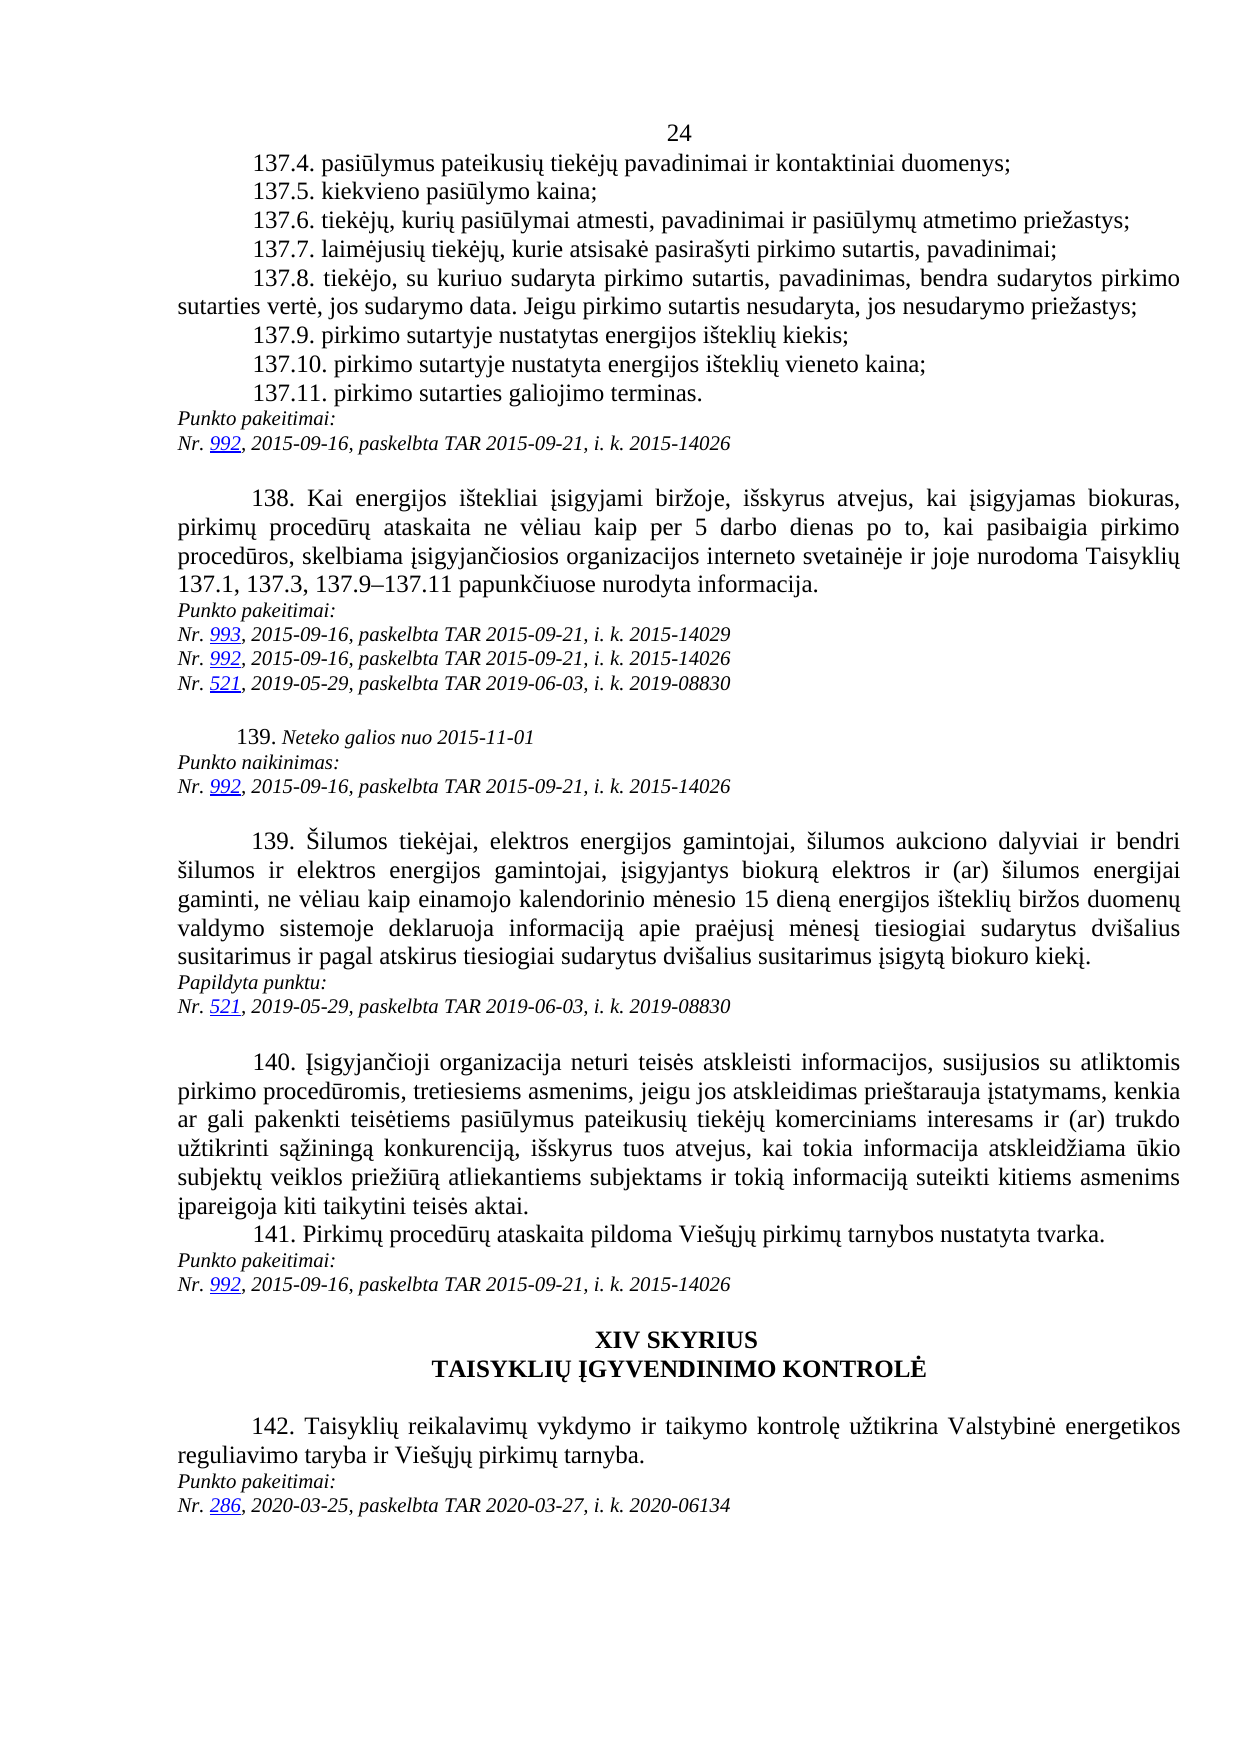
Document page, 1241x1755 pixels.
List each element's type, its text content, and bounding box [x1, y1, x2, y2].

text 137.6. tiekėjų, kurių pasiūlymai atmesti, pavadinimai ir pasiūlymų atmetimo priežastys; [177, 205, 1181, 234]
text Nr. 521, 2019-05-29, paskelbta TAR 2019-06-03, i. k. 2019-08830 [177, 994, 1181, 1018]
text Punkto pakeitimai: [177, 598, 1181, 622]
text 137.4. pasiūlymus pateikusių tiekėjų pavadinimai ir kontaktiniai duomenys; [177, 148, 1181, 176]
text 142. Taisyklių reikalavimų vykdymo ir taikymo kontrolę užtikrina Valstybinė energetikos reguliavimo taryba ir Viešųjų pirkimų tarnyba. [177, 1411, 1181, 1469]
text 141. Pirkimų procedūrų ataskaita pildoma Viešųjų pirkimų tarnybos nustatyta tvarka. [177, 1219, 1181, 1248]
text Nr. 286, 2020-03-25, paskelbta TAR 2020-03-27, i. k. 2020-06134 [177, 1493, 1181, 1517]
text 137.9. pirkimo sutartyje nustatytas energijos išteklių kiekis; [177, 320, 1181, 349]
text Nr. 992, 2015-09-16, paskelbta TAR 2015-09-21, i. k. 2015-14026 [177, 430, 1181, 454]
text 138. Kai energijos ištekliai įsigyjami biržoje, išskyrus atvejus, kai įsigyjamas biokuras, pirkimų procedūrų ataskaita ne vėliau kaip per 5 darbo dienas po to, kai pasibaigia pirkimo procedūros, skelbiama įsigyjančiosios organizacijos interneto svetainėje ir joje nurodoma Taisyklių 137.1, 137.3, 137.9–137.11 papunkčiuose nurodyta informacija. [177, 483, 1181, 598]
text 140. Įsigyjančioji organizacija neturi teisės atskleisti informacijos, susijusios su atliktomis pirkimo procedūromis, tretiesiems asmenims, jeigu jos atskleidimas prieštarauja įstatymams, kenkia ar gali pakenkti teisėtiems pasiūlymus pateikusių tiekėjų komerciniams interesams ir (ar) trukdo užtikrinti sąžiningą konkurenciją, išskyrus tuos atvejus, kai tokia informacija atskleidžiama ūkio subjektų veiklos priežiūrą atliekantiems subjektams ir tokią informaciją suteikti kitiems asmenims įpareigoja kiti taikytini teisės aktai. [177, 1047, 1181, 1219]
text 137.10. pirkimo sutartyje nustatyta energijos išteklių vieneto kaina; [177, 349, 1181, 378]
text Punkto pakeitimai: [177, 406, 1181, 430]
text 137.7. laimėjusių tiekėjų, kurie atsisakė pasirašyti pirkimo sutartis, pavadinimai; [177, 234, 1181, 263]
text 137.5. kiekvieno pasiūlymo kaina; [177, 176, 1181, 205]
text 137.8. tiekėjo, su kuriuo sudaryta pirkimo sutartis, pavadinimas, bendra sudarytos pirkimo sutarties vertė, jos sudarymo data. Jeigu pirkimo sutartis nesudaryta, jos nesudarymo priežastys; [177, 263, 1181, 320]
text Papildyta punktu: [177, 970, 1181, 994]
text Nr. 993, 2015-09-16, paskelbta TAR 2015-09-21, i. k. 2015-14029 [177, 622, 1181, 646]
text 137.11. pirkimo sutarties galiojimo terminas. [177, 378, 1181, 406]
text Nr. 992, 2015-09-16, paskelbta TAR 2015-09-21, i. k. 2015-14026 [177, 646, 1181, 670]
text XIV SKYRIUS [177, 1325, 1181, 1354]
text 139. Šilumos tiekėjai, elektros energijos gamintojai, šilumos aukciono dalyviai ir bendri šilumos ir elektros energijos gamintojai, įsigyjantys biokurą elektros ir (ar) šilumos energijai gaminti, ne vėliau kaip einamojo kalendorinio mėnesio 15 dieną energijos išteklių biržos duomenų valdymo sistemoje deklaruoja informaciją apie praėjusį mėnesį tiesiogiai sudarytus dvišalius susitarimus ir pagal atskirus tiesiogiai sudarytus dvišalius susitarimus įsigytą biokuro kiekį. [177, 826, 1181, 970]
text Nr. 992, 2015-09-16, paskelbta TAR 2015-09-21, i. k. 2015-14026 [177, 774, 1181, 798]
text Nr. 992, 2015-09-16, paskelbta TAR 2015-09-21, i. k. 2015-14026 [177, 1272, 1181, 1296]
text TAISYKLIŲ ĮGYVENDINIMO KONTROLĖ [177, 1354, 1181, 1383]
text 139. Neteko galios nuo 2015-11-01 [177, 723, 1181, 749]
text Punkto naikinimas: [177, 749, 1181, 774]
text Punkto pakeitimai: [177, 1469, 1181, 1493]
text Punkto pakeitimai: [177, 1248, 1181, 1272]
text Nr. 521, 2019-05-29, paskelbta TAR 2019-06-03, i. k. 2019-08830 [177, 670, 1181, 694]
